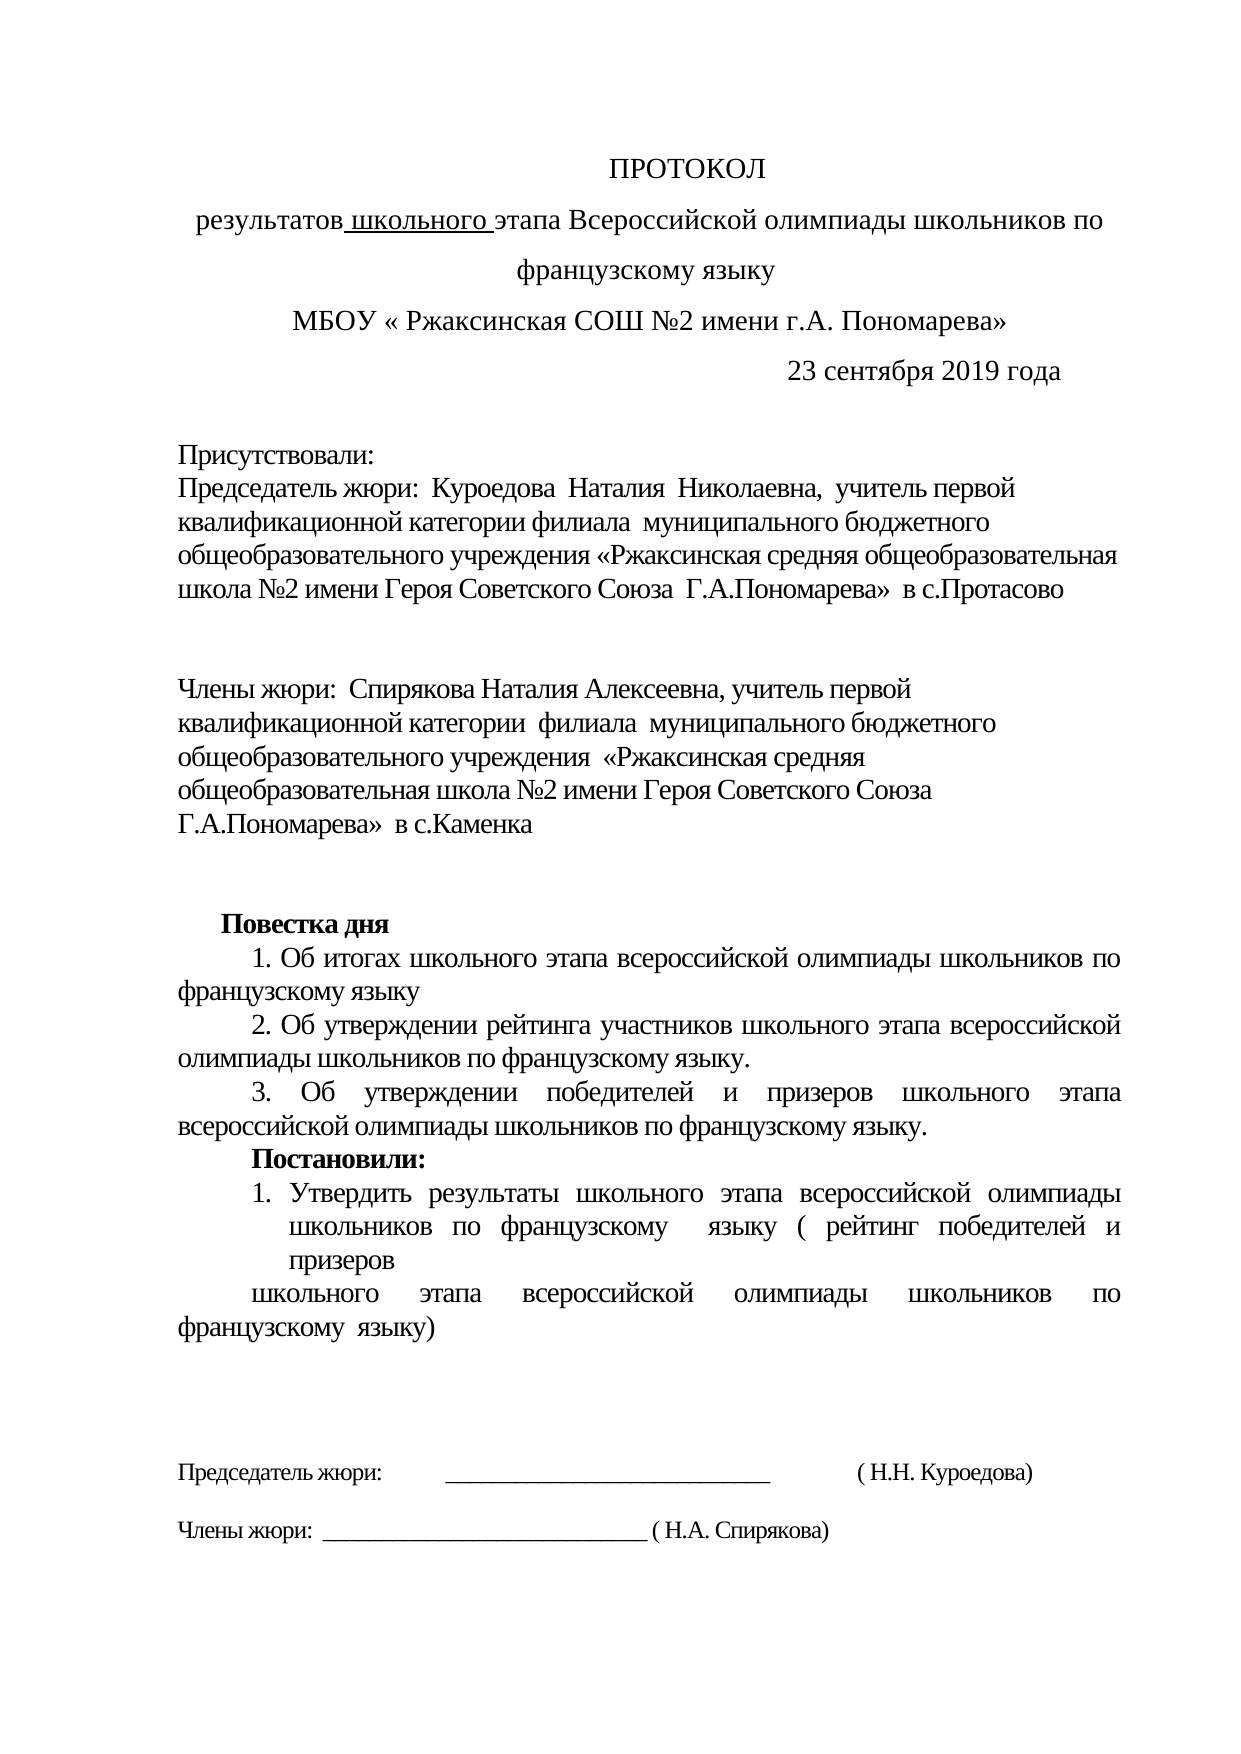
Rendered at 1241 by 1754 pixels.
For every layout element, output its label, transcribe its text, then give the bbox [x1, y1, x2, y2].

text МБОУ « Ржаксинская СОШ №2 имени г.А. Пономарева» [177, 303, 1122, 336]
text Председатель жюри: Куроедова Наталия Николаевна, учитель первой квалификационной категории филиала муниципального бюджетного общеобразовательного учреждения «Ржаксинская средняя общеобразовательная школа №2 имени Героя Советского Союза Г.А.Пономарева» в с.Протасово [177, 470, 1122, 604]
text Повестка дня [177, 906, 1122, 940]
text Члены жюри: ____________________________ ( Н.А. Спирякова) [177, 1515, 1122, 1544]
text Члены жюри: Спирякова Наталия Алексеевна, учитель первой квалификационной категории филиала муниципального бюджетного общеобразовательного учреждения «Ржаксинская средняя общеобразовательная школа №2 имени Героя Советского Союза Г.А.Пономарева» в с.Каменка [177, 672, 1122, 839]
text школьного этапа всероссийской олимпиады школьников по французскому языку) [177, 1275, 1122, 1342]
text результатов школьного этапа Всероссийской олимпиады школьников по французскому языку [177, 202, 1122, 286]
text 23 сентября 2019 года [177, 353, 1122, 386]
list Утвердить результаты школьного этапа всероссийской олимпиады школьников по французскому языку ( рейтинг победителей и призеров [251, 1175, 1122, 1275]
text 1. Об итогах школьного этапа всероссийской олимпиады школьников по французскому языку [177, 940, 1122, 1007]
text Присутствовали: [177, 437, 1122, 470]
text 2. Об утверждении рейтинга участников школьного этапа всероссийской олимпиады школьников по французскому языку. [177, 1007, 1122, 1074]
text 3. Об утверждении победителей и призеров школьного этапа всероссийской олимпиады школьников по французскому языку. [177, 1074, 1122, 1141]
text протокол [177, 152, 1122, 185]
text Председатель жюри: ____________________________ ( Н.Н. Куроедова) [177, 1457, 1122, 1486]
text Постановили: [177, 1141, 1122, 1175]
